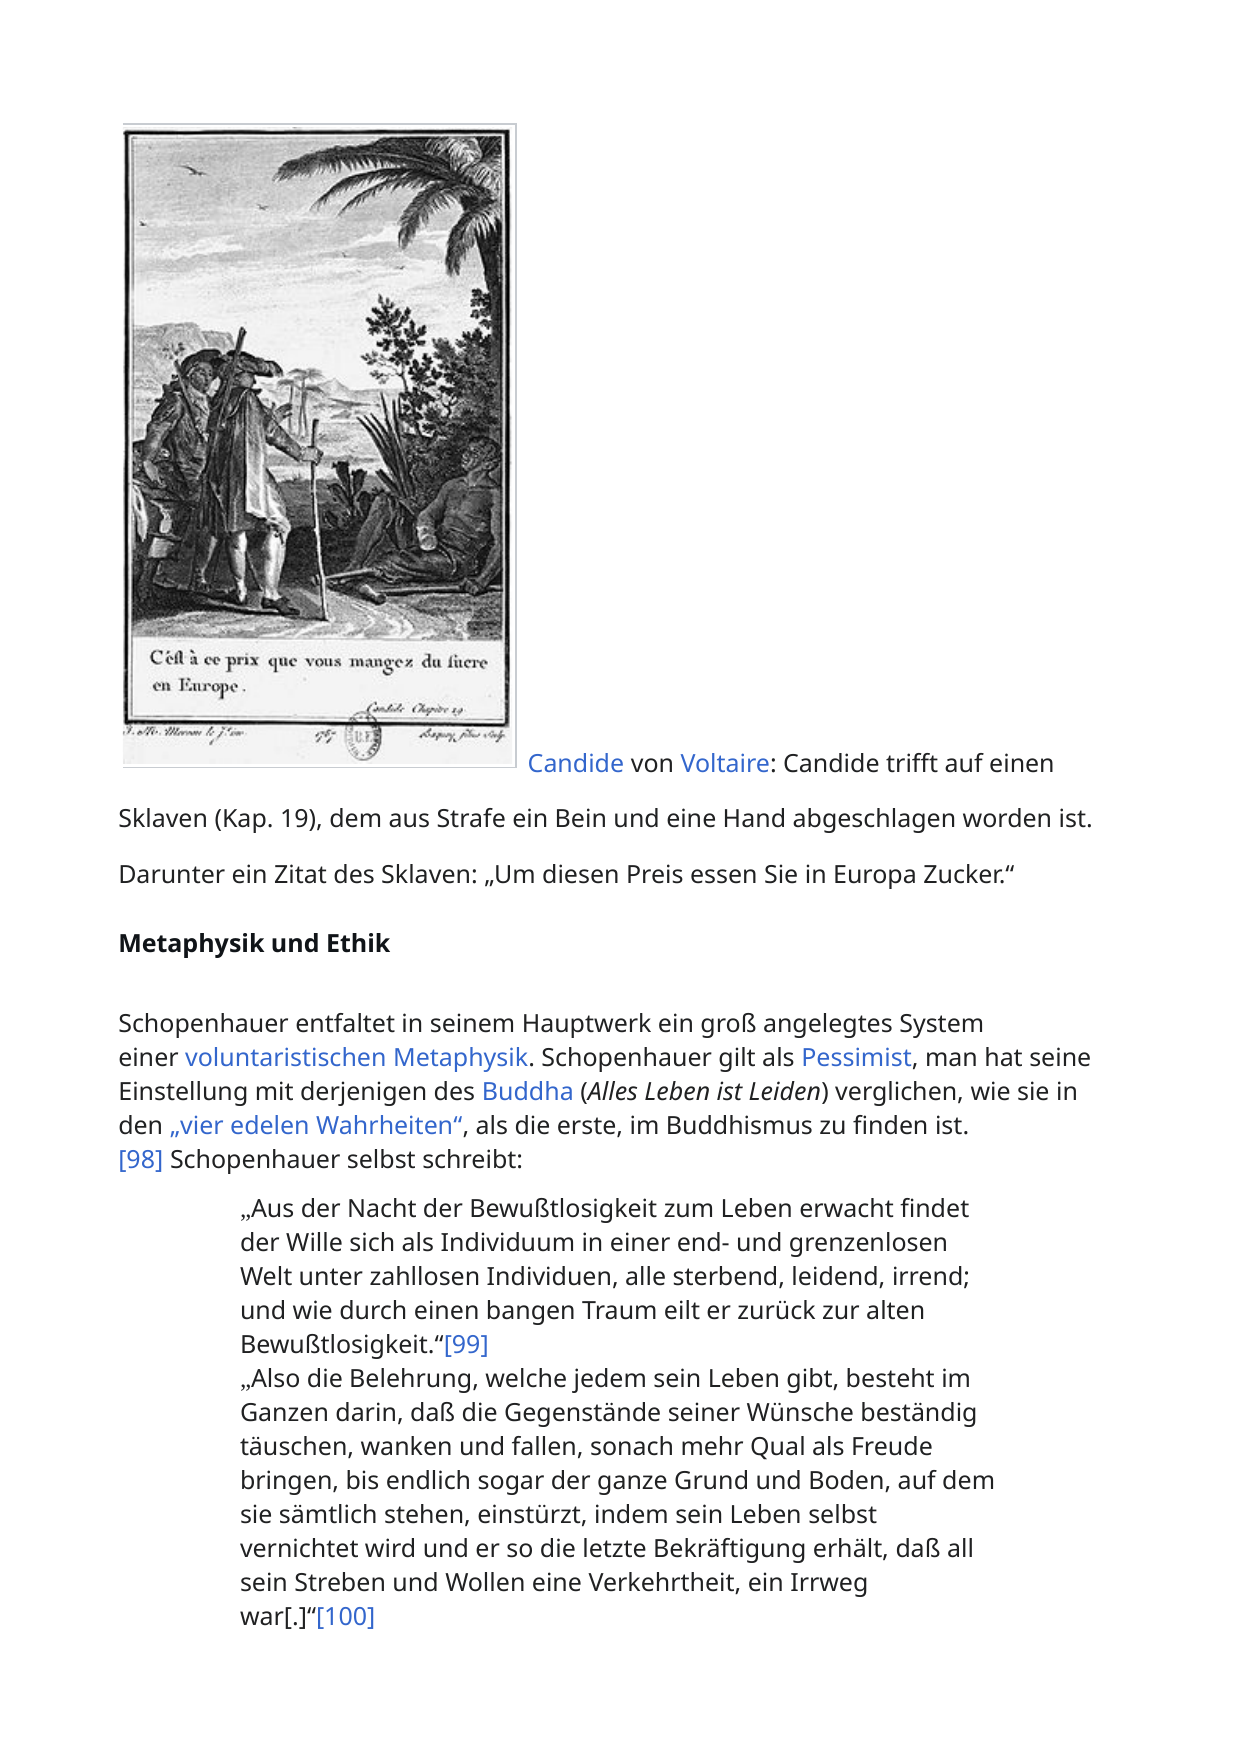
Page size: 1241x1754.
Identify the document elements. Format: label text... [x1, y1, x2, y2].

text Candide von Voltaire: Candide trifft auf einen Sklaven (Kap. 19), dem aus Strafe ein Bein und eine Hand abgeschlagen worden ist. Darunter ein Zitat des Sklaven: „Um diesen Preis essen Sie in Europa Zucker.“ [118, 118, 1122, 890]
text „Also die Belehrung, welche jedem sein Leben gibt, besteht im Ganzen darin, daß die Gegenstände seiner Wünsche beständig täuschen, wanken und fallen, sonach mehr Qual als Freude bringen, bis endlich sogar der ganze Grund und Boden, auf dem sie sämtlich stehen, einstürzt, indem sein Leben selbst vernichtet wird und er so die letzte Bekräftigung erhält, daß all sein Streben und Wollen eine Verkehrtheit, ein Irrweg war[.]“[100] [240, 1361, 1001, 1633]
text „Aus der Nacht der Bewußtlosigkeit zum Leben erwacht findet der Wille sich als Individuum in einer end- und grenzenlosen Welt unter zahllosen Individuen, alle sterbend, leidend, irrend; und wie durch einen bangen Traum eilt er zurück zur alten Bewußtlosigkeit.“[99] [240, 1190, 1001, 1361]
text Schopenhauer entfaltet in seinem Hauptwerk ein groß angelegtes System einer voluntaristischen Metaphysik. Schopenhauer gilt als Pessimist, man hat seine Einstellung mit derjenigen des Buddha (Alles Leben ist Leiden) verglichen, wie sie in den „vier edelen Wahrheiten“, als die erste, im Buddhismus zu finden ist.[98] Schopenhauer selbst schreibt: [118, 1005, 1122, 1176]
picture [122, 127, 513, 764]
subtitle Metaphysik und Ethik [118, 926, 1122, 960]
